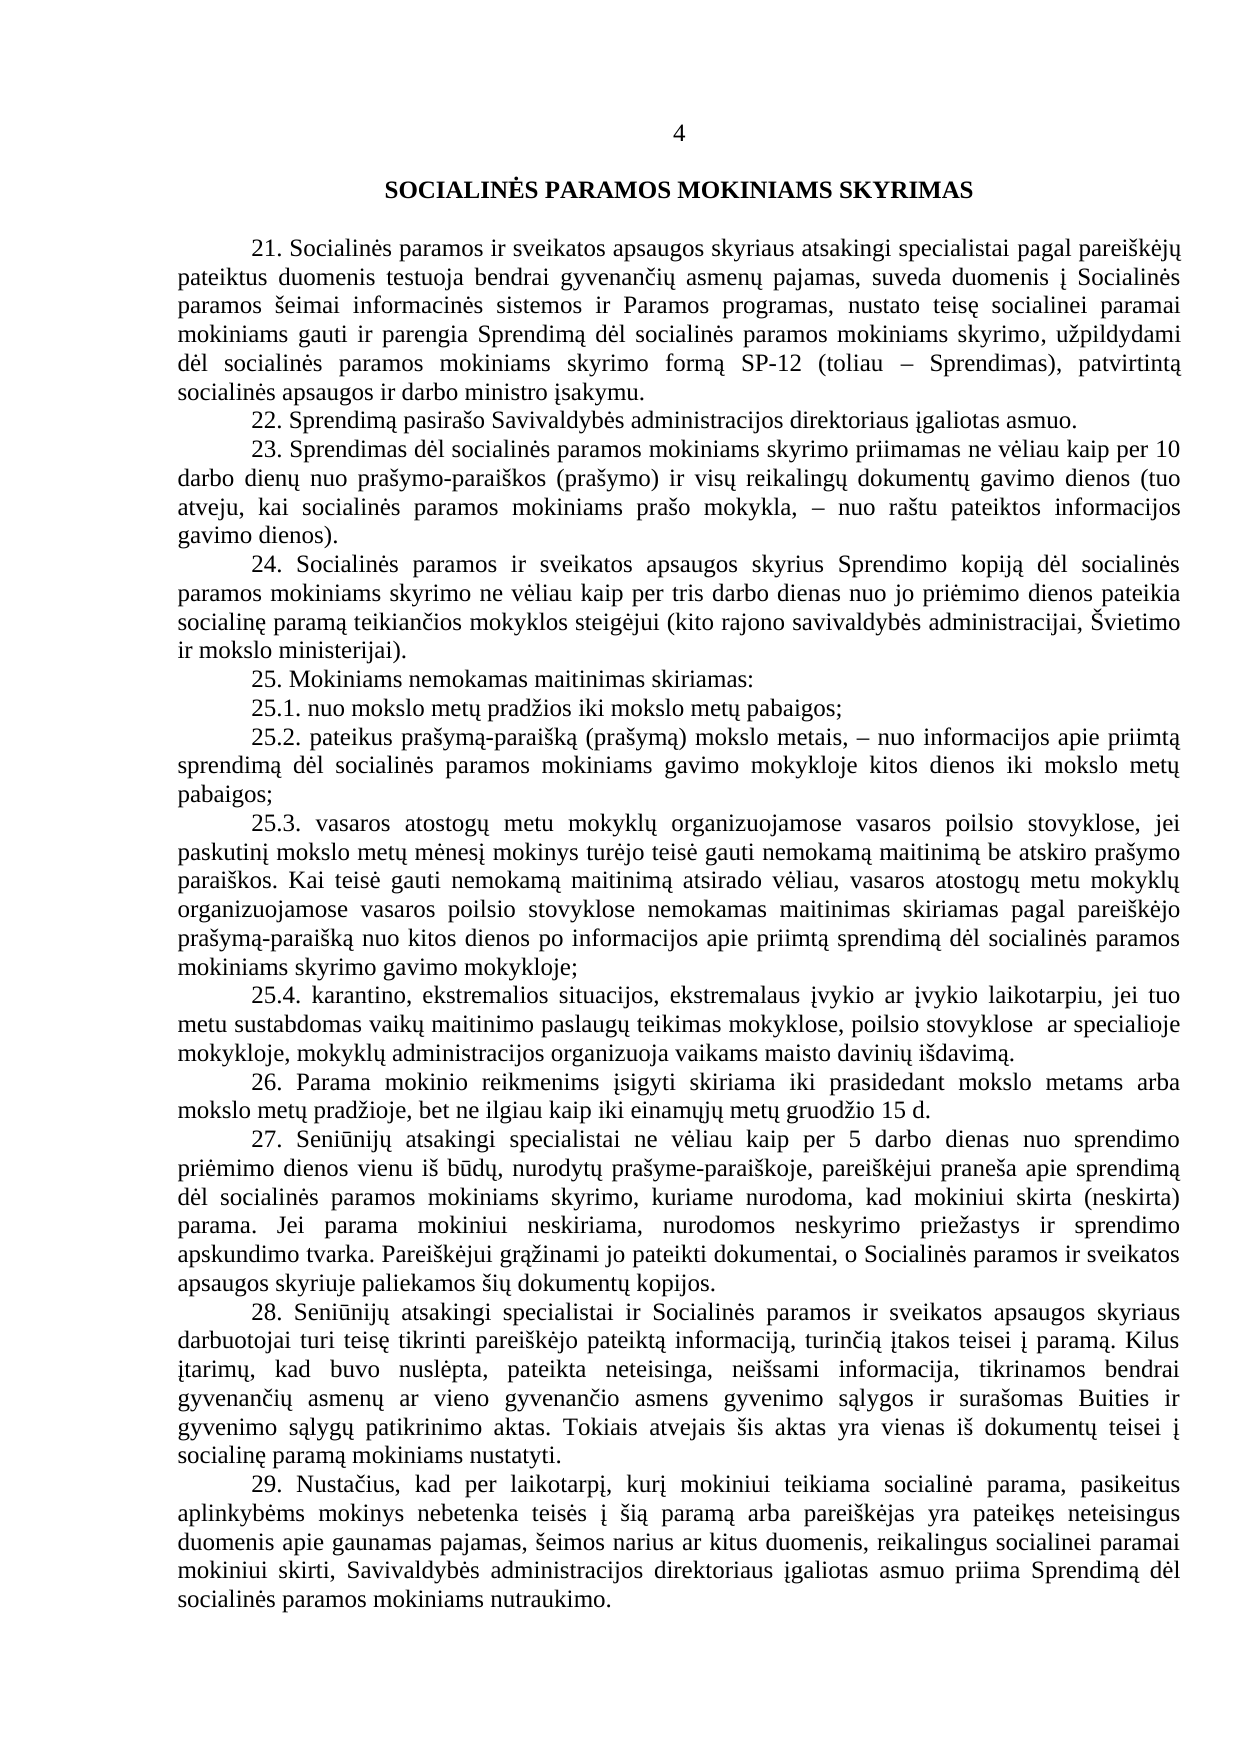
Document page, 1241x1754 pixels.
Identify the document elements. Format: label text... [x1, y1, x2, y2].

text 25.4. karantino, ekstremalios situacijos, ekstremalaus įvykio ar įvykio laikotarpiu, jei tuo metu sustabdomas vaikų maitinimo paslaugų teikimas mokyklose, poilsio stovyklose ar specialioje mokykloje, mokyklų administracijos organizuoja vaikams maisto davinių išdavimą. [177, 981, 1181, 1067]
text 27. Seniūnijų atsakingi specialistai ne vėliau kaip per 5 darbo dienas nuo sprendimo priėmimo dienos vienu iš būdų, nurodytų prašyme-paraiškoje, pareiškėjui praneša apie sprendimą dėl socialinės paramos mokiniams skyrimo, kuriame nurodoma, kad mokiniui skirta (neskirta) parama. Jei parama mokiniui neskiriama, nurodomos neskyrimo priežastys ir sprendimo apskundimo tvarka. Pareiškėjui grąžinami jo pateikti dokumentai, o Socialinės paramos ir sveikatos apsaugos skyriuje paliekamos šių dokumentų kopijos. [177, 1124, 1181, 1297]
text 25.3. vasaros atostogų metu mokyklų organizuojamose vasaros poilsio stovyklose, jei paskutinį mokslo metų mėnesį mokinys turėjo teisė gauti nemokamą maitinimą be atskiro prašymo paraiškos. Kai teisė gauti nemokamą maitinimą atsirado vėliau, vasaros atostogų metu mokyklų organizuojamose vasaros poilsio stovyklose nemokamas maitinimas skiriamas pagal pareiškėjo prašymą-paraišką nuo kitos dienos po informacijos apie priimtą sprendimą dėl socialinės paramos mokiniams skyrimo gavimo mokykloje; [177, 808, 1181, 981]
text 25. Mokiniams nemokamas maitinimas skiriamas: [177, 664, 1181, 693]
text 22. Sprendimą pasirašo Savivaldybės administracijos direktoriaus įgaliotas asmuo. [177, 406, 1181, 434]
text 24. Socialinės paramos ir sveikatos apsaugos skyrius Sprendimo kopiją dėl socialinės paramos mokiniams skyrimo ne vėliau kaip per tris darbo dienas nuo jo priėmimo dienos pateikia socialinę paramą teikiančios mokyklos steigėjui (kito rajono savivaldybės administracijai, Švietimo ir mokslo ministerijai). [177, 549, 1181, 664]
text 21. Socialinės paramos ir sveikatos apsaugos skyriaus atsakingi specialistai pagal pareiškėjų pateiktus duomenis testuoja bendrai gyvenančių asmenų pajamas, suveda duomenis į Socialinės paramos šeimai informacinės sistemos ir Paramos programas, nustato teisę socialinei paramai mokiniams gauti ir parengia Sprendimą dėl socialinės paramos mokiniams skyrimo, užpildydami dėl socialinės paramos mokiniams skyrimo formą SP-12 (toliau – Sprendimas), patvirtintą socialinės apsaugos ir darbo ministro įsakymu. [177, 233, 1181, 406]
text SOCIALINĖS PARAMOS MOKINIAMS SKYRIMAS [177, 176, 1181, 204]
text 25.2. pateikus prašymą-paraišką (prašymą) mokslo metais, – nuo informacijos apie priimtą sprendimą dėl socialinės paramos mokiniams gavimo mokykloje kitos dienos iki mokslo metų pabaigos; [177, 722, 1181, 808]
text 28. Seniūnijų atsakingi specialistai ir Socialinės paramos ir sveikatos apsaugos skyriaus darbuotojai turi teisę tikrinti pareiškėjo pateiktą informaciją, turinčią įtakos teisei į paramą. Kilus įtarimų, kad buvo nuslėpta, pateikta neteisinga, neišsami informacija, tikrinamos bendrai gyvenančių asmenų ar vieno gyvenančio asmens gyvenimo sąlygos ir surašomas Buities ir gyvenimo sąlygų patikrinimo aktas. Tokiais atvejais šis aktas yra vienas iš dokumentų teisei į socialinę paramą mokiniams nustatyti. [177, 1297, 1181, 1469]
text 25.1. nuo mokslo metų pradžios iki mokslo metų pabaigos; [177, 693, 1181, 722]
text 29. Nustačius, kad per laikotarpį, kurį mokiniui teikiama socialinė parama, pasikeitus aplinkybėms mokinys nebetenka teisės į šią paramą arba pareiškėjas yra pateikęs neteisingus duomenis apie gaunamas pajamas, šeimos narius ar kitus duomenis, reikalingus socialinei paramai mokiniui skirti, Savivaldybės administracijos direktoriaus įgaliotas asmuo priima Sprendimą dėl socialinės paramos mokiniams nutraukimo. [177, 1469, 1181, 1613]
text 23. Sprendimas dėl socialinės paramos mokiniams skyrimo priimamas ne vėliau kaip per 10 darbo dienų nuo prašymo-paraiškos (prašymo) ir visų reikalingų dokumentų gavimo dienos (tuo atveju, kai socialinės paramos mokiniams prašo mokykla, – nuo raštu pateiktos informacijos gavimo dienos). [177, 434, 1181, 549]
text 26. Parama mokinio reikmenims įsigyti skiriama iki prasidedant mokslo metams arba mokslo metų pradžioje, bet ne ilgiau kaip iki einamųjų metų gruodžio 15 d. [177, 1067, 1181, 1124]
